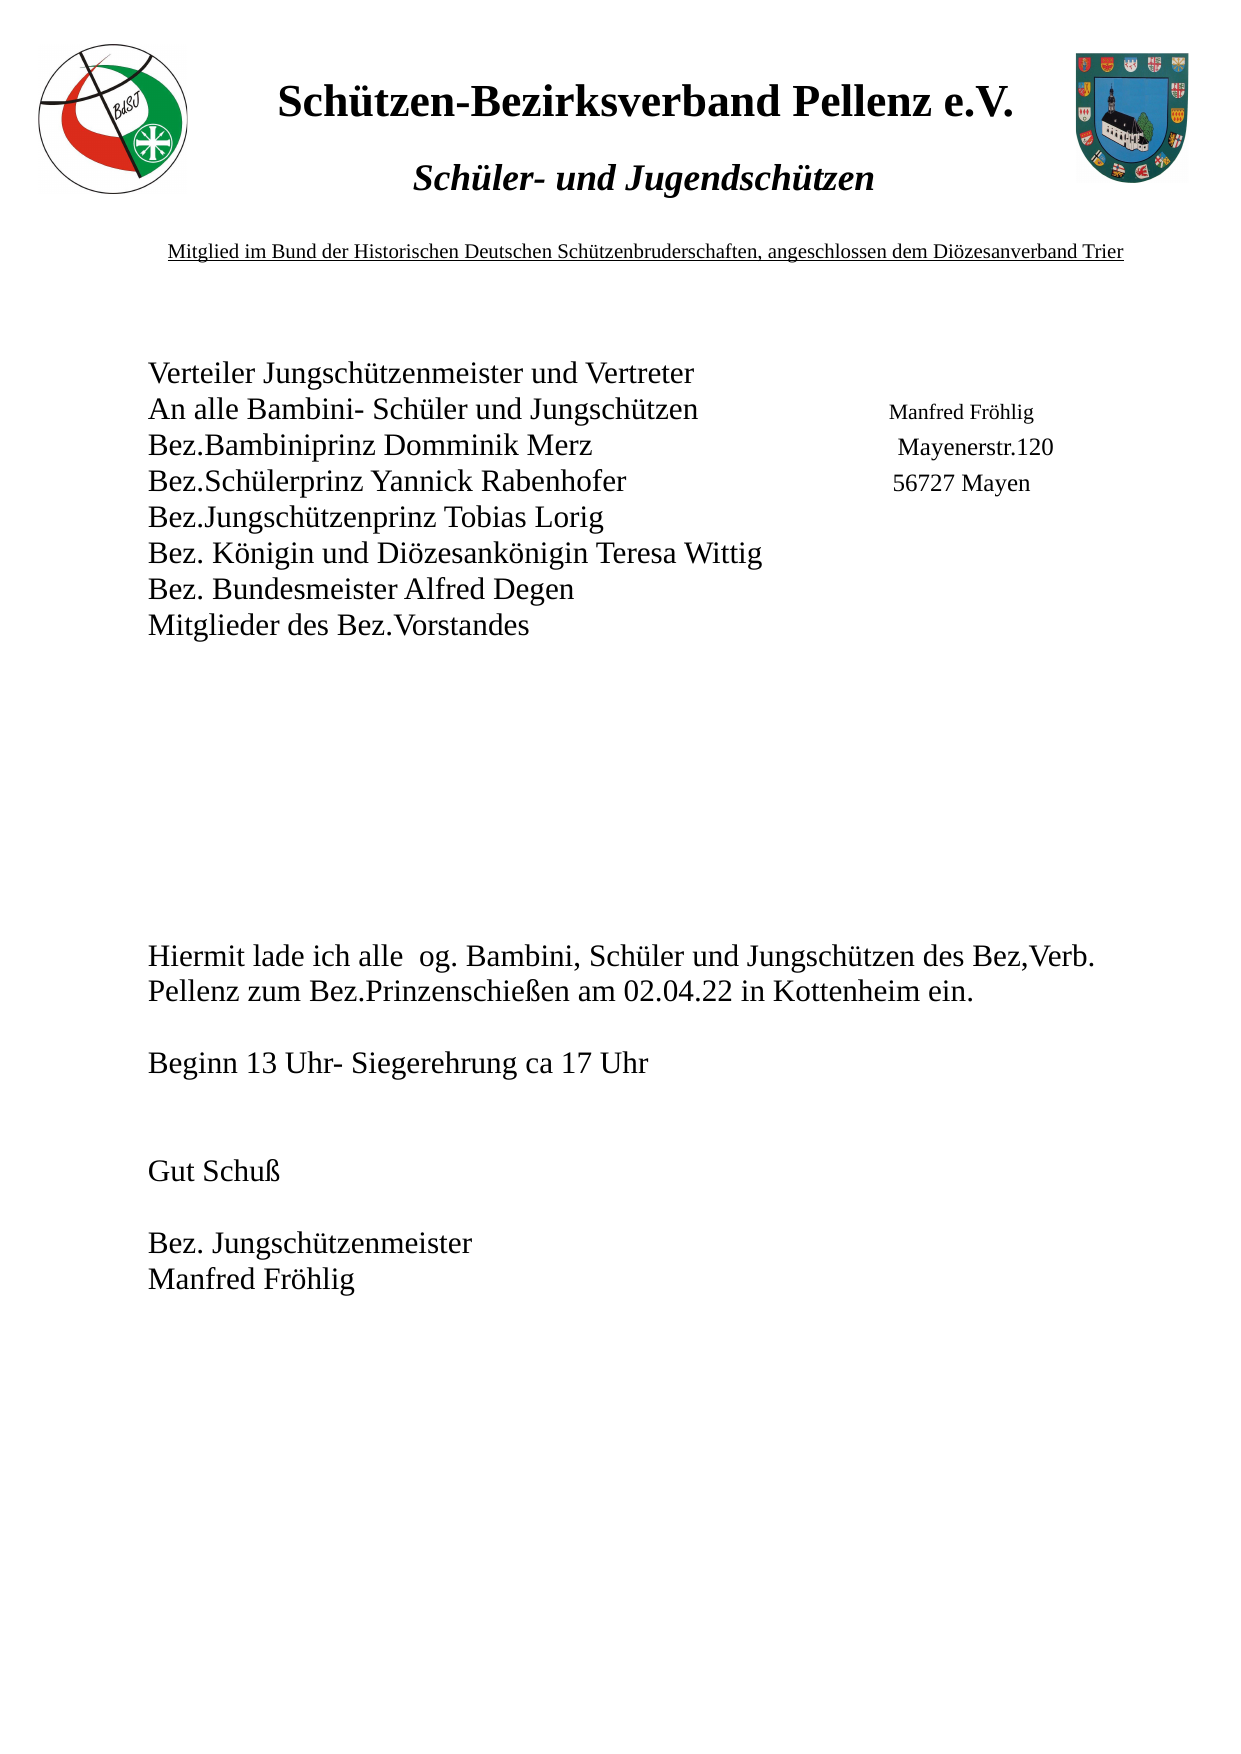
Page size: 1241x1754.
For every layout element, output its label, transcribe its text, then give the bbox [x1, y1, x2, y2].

text Bez. Jungschützenmeister [148, 1224, 1144, 1260]
text An alle Bambini- Schüler und Jungschützen Manfred Fröhlig [148, 391, 1144, 426]
text Bez. Bundesmeister Alfred Degen [148, 570, 1144, 606]
text Bez. Königin und Diözesankönigin Teresa Wittig [148, 534, 1144, 570]
text Bez.Bambiniprinz Domminik Merz Mayenerstr.120 [148, 426, 1144, 462]
text Bez.Jungschützenprinz Tobias Lorig [148, 498, 1144, 534]
text Hiermit lade ich alle og. Bambini, Schüler und Jungschützen des Bez,Verb. [148, 937, 1144, 973]
text Manfred Fröhlig [148, 1260, 1144, 1296]
text Beginn 13 Uhr- Siegerehrung ca 17 Uhr [148, 1044, 1144, 1081]
text Pellenz zum Bez.Prinzenschießen am 02.04.22 in Kottenheim ein. [148, 973, 1144, 1009]
text Mitglieder des Bez.Vorstandes [148, 606, 1144, 642]
text Gut Schuß [148, 1152, 1144, 1188]
text Bez.Schülerprinz Yannick Rabenhofer 56727 Mayen [148, 462, 1144, 498]
text Verteiler Jungschützenmeister und Vertreter [148, 354, 1144, 391]
